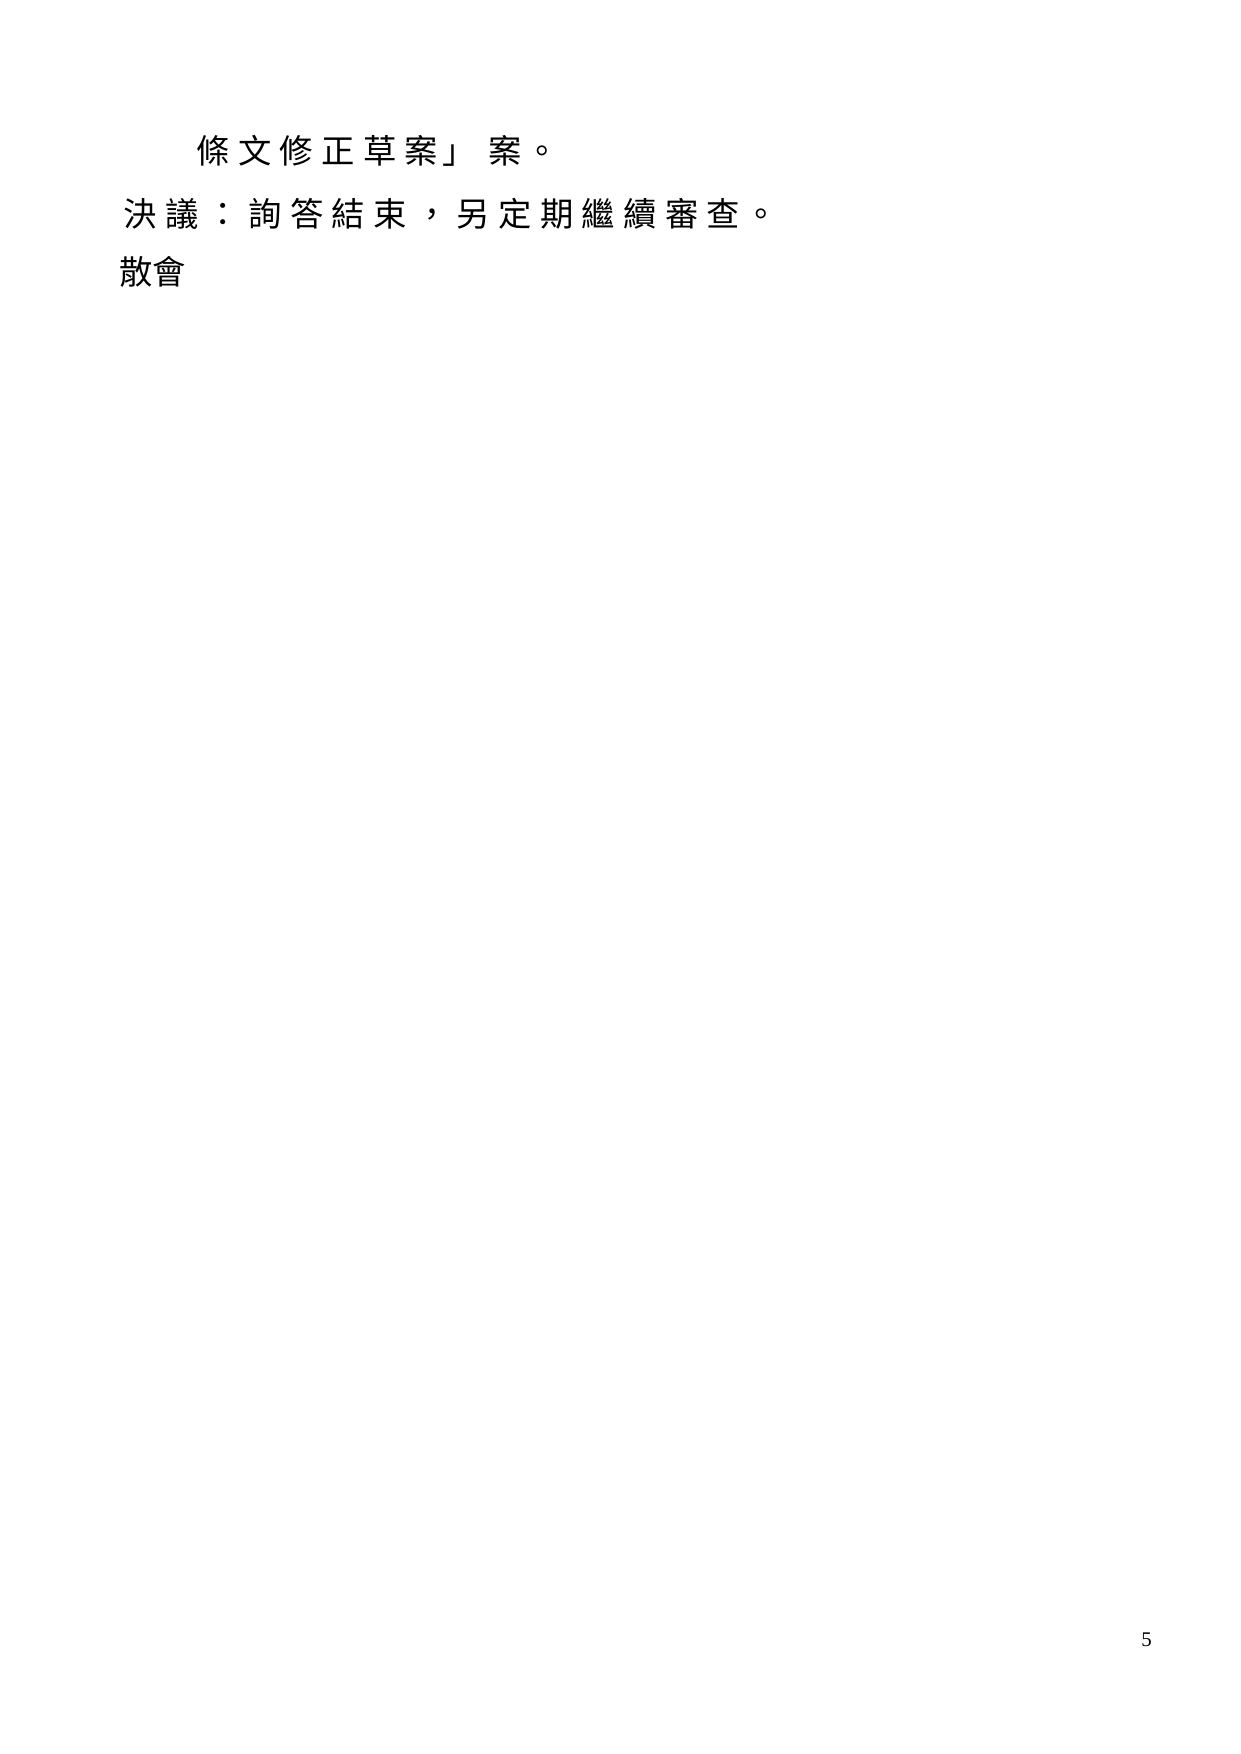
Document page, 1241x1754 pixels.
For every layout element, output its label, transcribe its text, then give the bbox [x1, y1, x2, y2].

text 決議：詢答結束，另定期繼續審查。 [119, 170, 1150, 233]
text 散會 [16, 248, 1150, 294]
text 條文修正草案」案。 [119, 108, 1150, 170]
